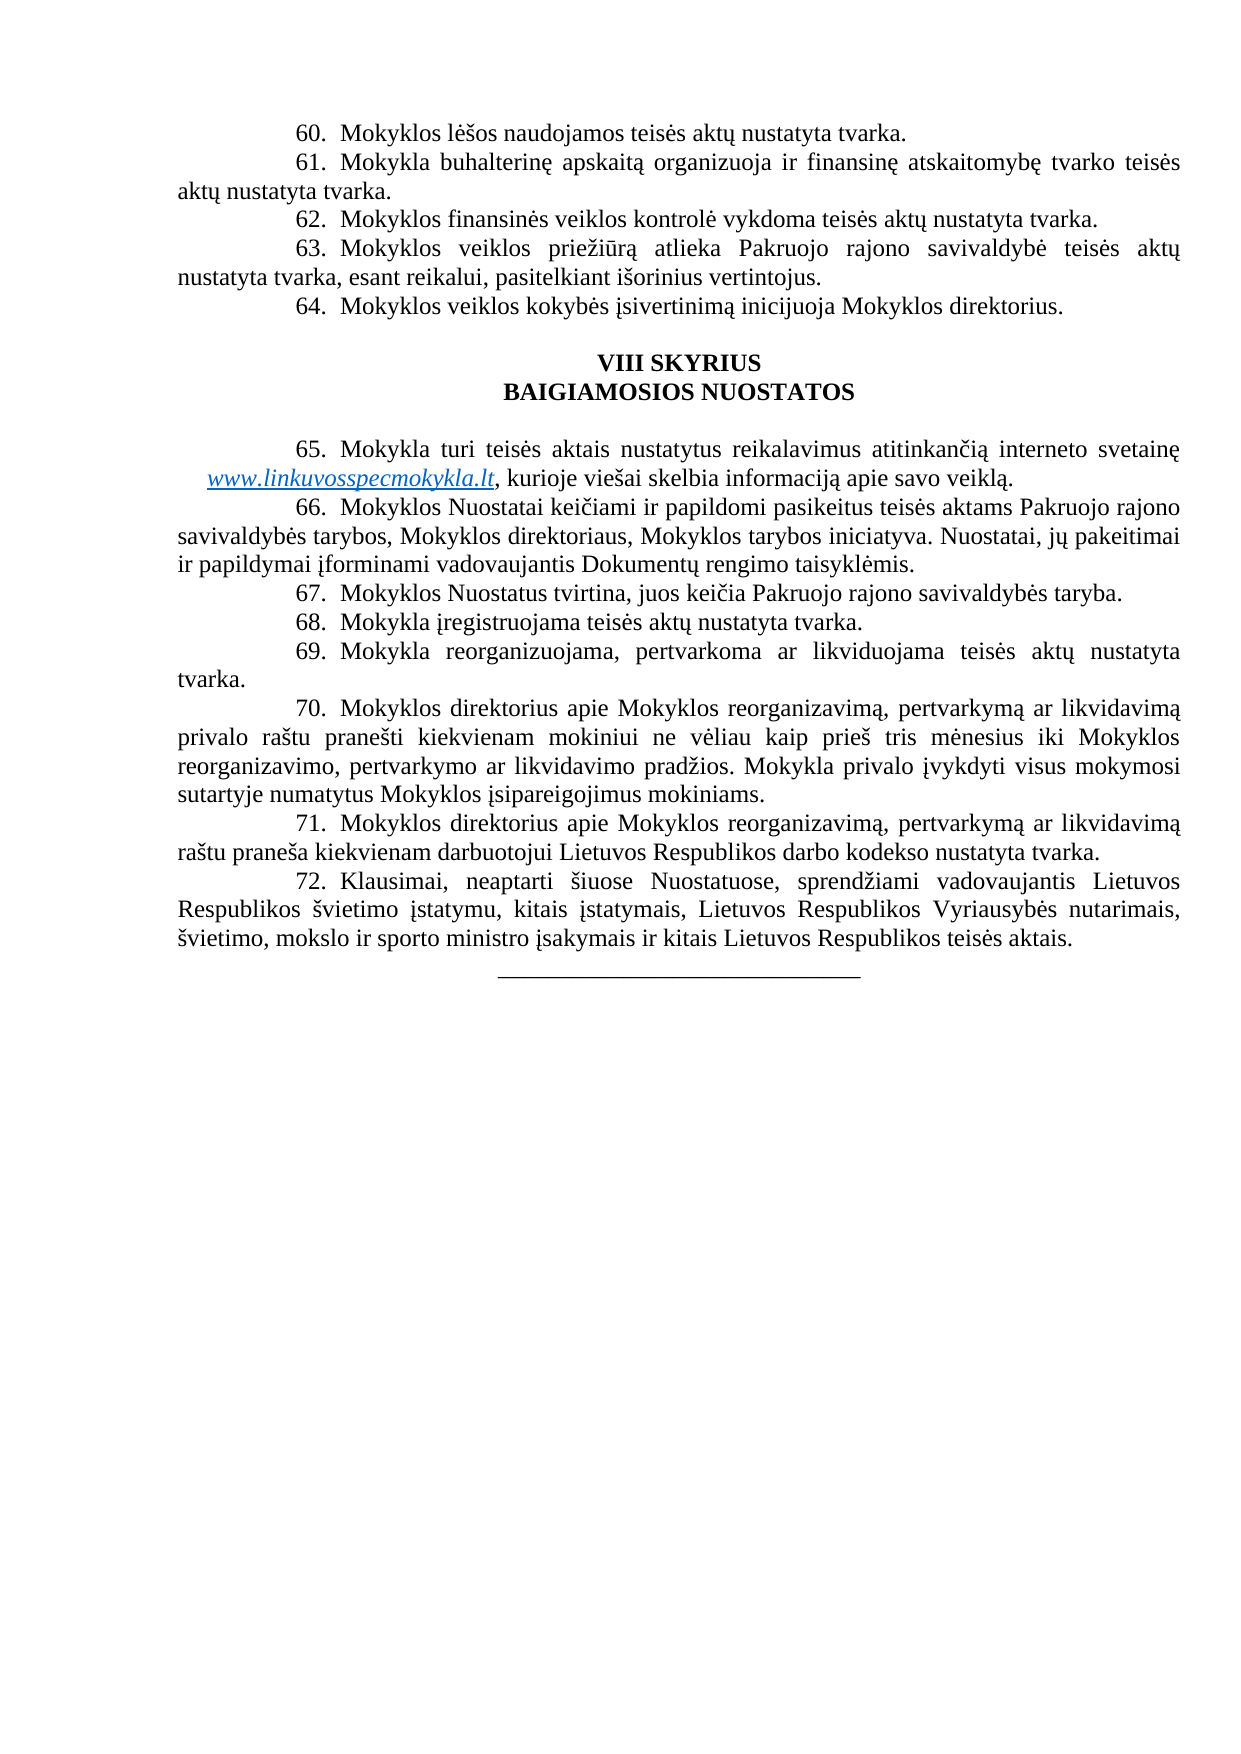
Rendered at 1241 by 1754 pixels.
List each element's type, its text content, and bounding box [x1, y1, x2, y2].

text 61. Mokykla buhalterinę apskaitą organizuoja ir finansinę atskaitomybę tvarko teisės aktų nustatyta tvarka. [177, 147, 1181, 204]
text 62. Mokyklos finansinės veiklos kontrolė vykdoma teisės aktų nustatyta tvarka. [207, 204, 1181, 233]
text 72. Klausimai, neaptarti šiuose Nuostatuose, sprendžiami vadovaujantis Lietuvos Respublikos švietimo įstatymu, kitais įstatymais, Lietuvos Respublikos Vyriausybės nutarimais, švietimo, mokslo ir sporto ministro įsakymais ir kitais Lietuvos Respublikos teisės aktais. [177, 866, 1181, 952]
text VIII SKYRIUS [177, 348, 1181, 377]
text 68. Mokykla įregistruojama teisės aktų nustatyta tvarka. [192, 607, 1181, 636]
text 67. Mokyklos Nuostatus tvirtina, juos keičia Pakruojo rajono savivaldybės taryba. [177, 578, 1181, 607]
text 70. Mokyklos direktorius apie Mokyklos reorganizavimą, pertvarkymą ar likvidavimą privalo raštu pranešti kiekvienam mokiniui ne vėliau kaip prieš tris mėnesius iki Mokyklos reorganizavimo, pertvarkymo ar likvidavimo pradžios. Mokykla privalo įvykdyti visus mokymosi sutartyje numatytus Mokyklos įsipareigojimus mokiniams. [177, 693, 1181, 808]
text 60. Mokyklos lėšos naudojamos teisės aktų nustatyta tvarka. [207, 118, 1181, 147]
text 69. Mokykla reorganizuojama, pertvarkoma ar likviduojama teisės aktų nustatyta tvarka. [177, 636, 1181, 693]
text 66. Mokyklos Nuostatai keičiami ir papildomi pasikeitus teisės aktams Pakruojo rajono savivaldybės tarybos, Mokyklos direktoriaus, Mokyklos tarybos iniciatyva. Nuostatai, jų pakeitimai ir papildymai įforminami vadovaujantis Dokumentų rengimo taisyklėmis. [177, 492, 1181, 578]
text BAIGIAMOSIOS NUOSTATOS [177, 377, 1181, 406]
text 63. Mokyklos veiklos priežiūrą atlieka Pakruojo rajono savivaldybė teisės aktų nustatyta tvarka, esant reikalui, pasitelkiant išorinius vertintojus. [177, 233, 1181, 291]
text _____________________________ [177, 952, 1181, 981]
text 65. Mokykla turi teisės aktais nustatytus reikalavimus atitinkančią interneto svetainę www.linkuvosspecmokykla.lt, kurioje viešai skelbia informaciją apie savo veiklą. [207, 434, 1181, 492]
text 64. Mokyklos veiklos kokybės įsivertinimą inicijuoja Mokyklos direktorius. [207, 291, 1181, 319]
text 71. Mokyklos direktorius apie Mokyklos reorganizavimą, pertvarkymą ar likvidavimą raštu praneša kiekvienam darbuotojui Lietuvos Respublikos darbo kodekso nustatyta tvarka. [177, 808, 1181, 866]
